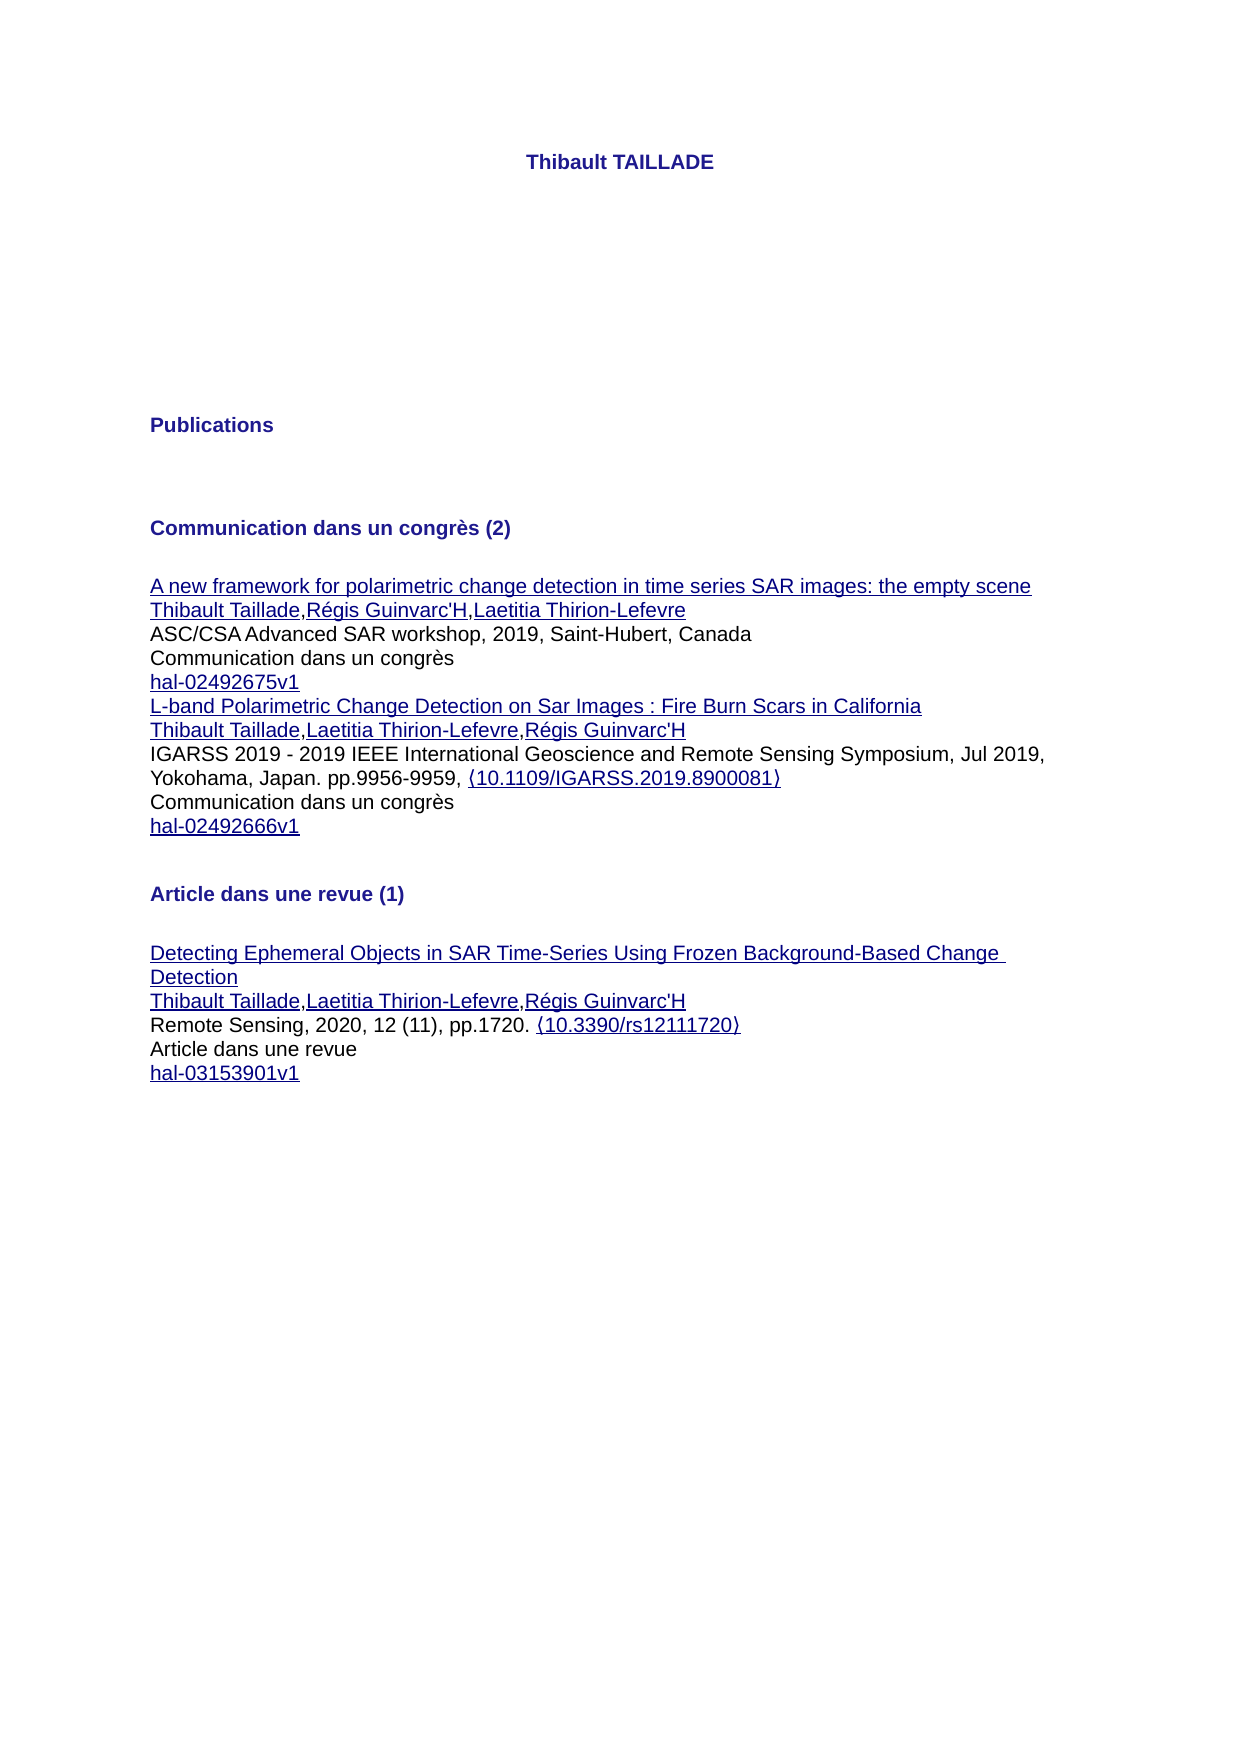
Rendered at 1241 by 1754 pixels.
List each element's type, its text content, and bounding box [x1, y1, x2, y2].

table_cell L-band Polarimetric Change Detection on Sar Images : Fire Burn Scars in California Thibault Taillade,Laetitia Thirion-Lefevre,Régis Guinvarc'H IGARSS 2019 - 2019 IEEE International Geoscience and Remote Sensing Symposium, Jul 2019, Yokohama, Japan. pp.9956-9959, ⟨10.1109/IGARSS.2019.8900081⟩ Communication dans un congrès hal-02492666v1 [150, 694, 1090, 837]
subtitle Article dans une revue (1) [150, 882, 1090, 906]
table_header A new framework for polarimetric change detection in time series SAR images: the empty scene Thibault Taillade,Régis Guinvarc'H,Laetitia Thirion-Lefevre ASC/CSA Advanced SAR workshop, 2019, Saint-Hubert, Canada Communication dans un congrès hal-02492675v1 [150, 574, 1090, 694]
subtitle Thibault TAILLADE [150, 150, 1090, 174]
subtitle Communication dans un congrès (2) [150, 516, 1090, 539]
subtitle Publications [150, 412, 1090, 436]
table_header Detecting Ephemeral Objects in SAR Time-Series Using Frozen Background-Based Change Detection Thibault Taillade,Laetitia Thirion-Lefevre,Régis Guinvarc'H Remote Sensing, 2020, 12 (11), pp.1720. ⟨10.3390/rs12111720⟩ Article dans une revue hal-03153901v1 [150, 941, 1090, 1084]
